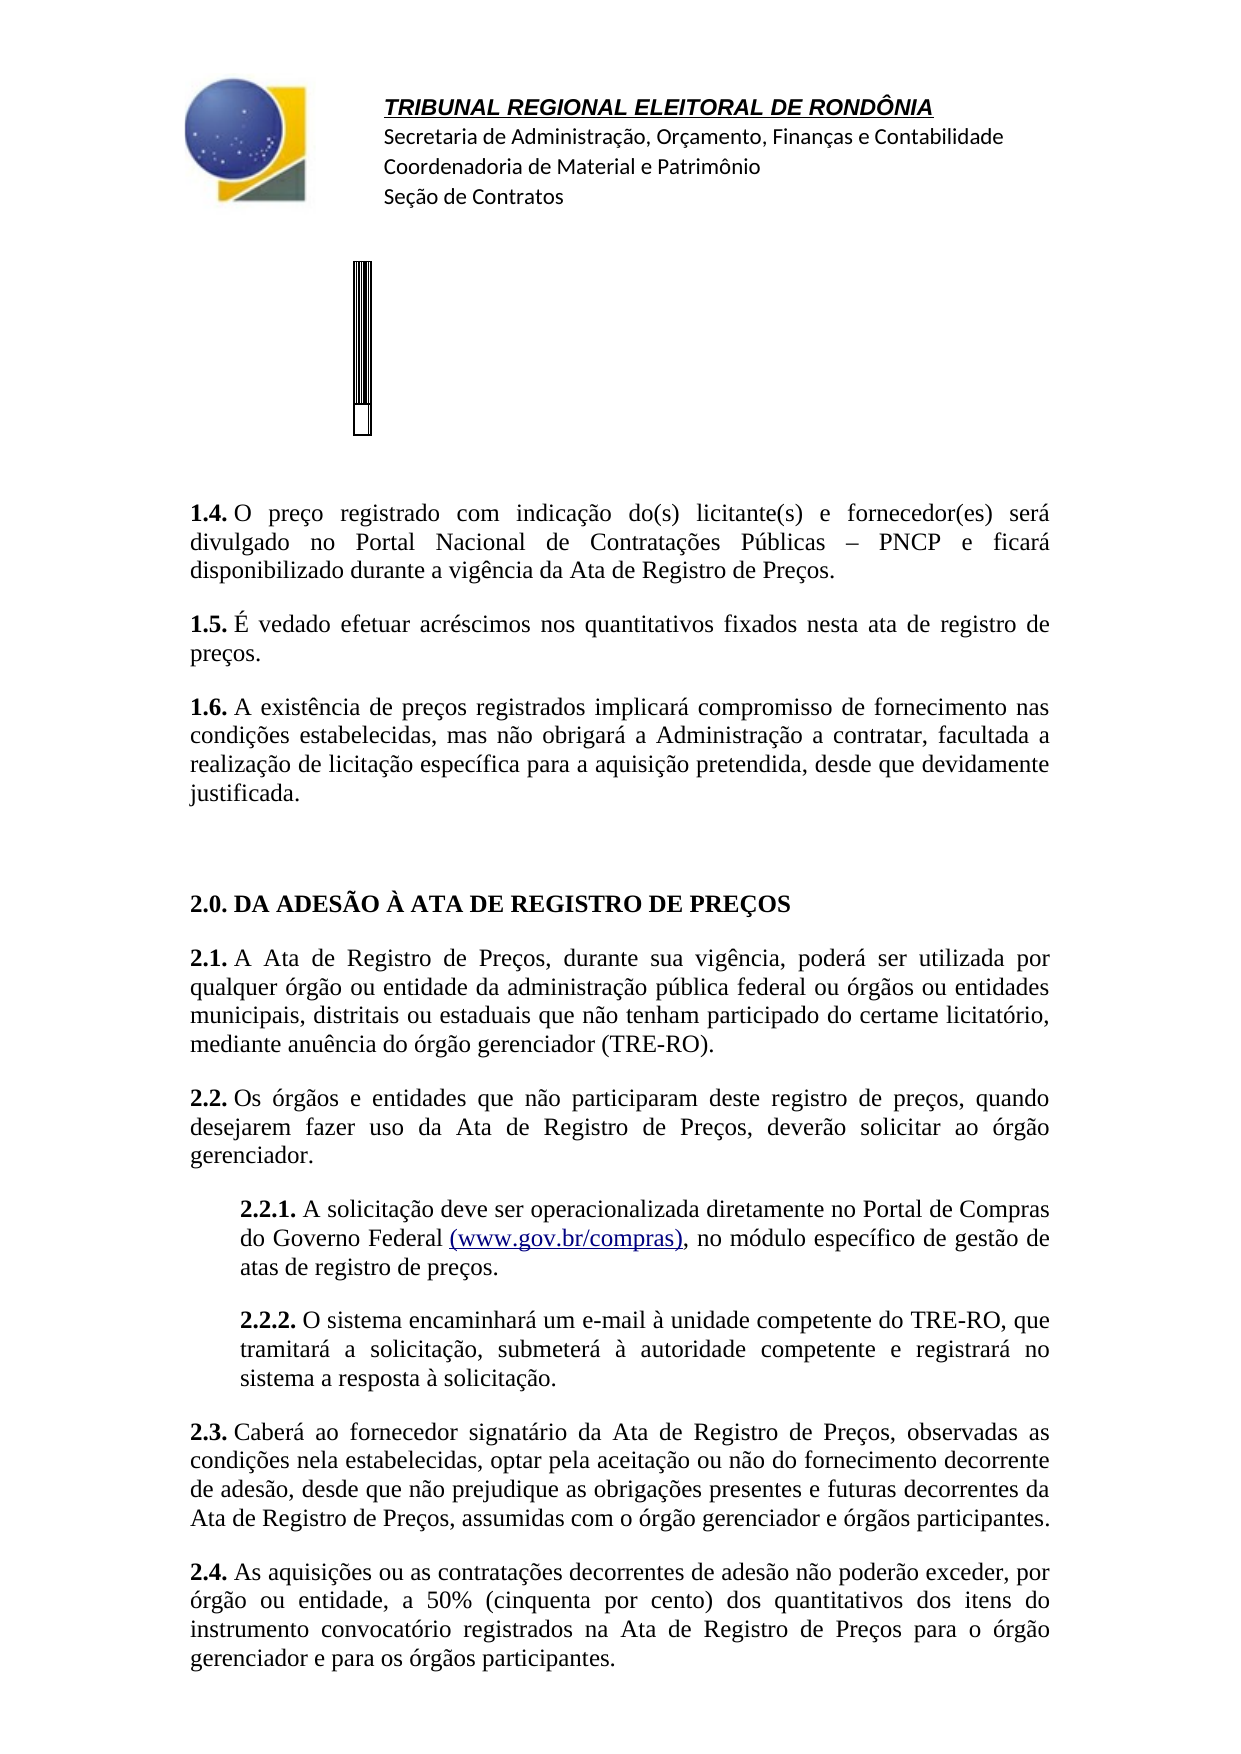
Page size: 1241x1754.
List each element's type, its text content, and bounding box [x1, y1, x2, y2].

text 1.4. O preço registrado com indicação do(s) licitante(s) e fornecedor(es) será divulgado no Portal Nacional de Contratações Públicas – PNCP e ficará disponibilizado durante a vigência da Ata de Registro de Preços. [190, 498, 1051, 584]
text 1.5. É vedado efetuar acréscimos nos quantitativos fixados nesta ata de registro de preços. [190, 609, 1051, 667]
text 2.2.2. O sistema encaminhará um e-mail à unidade competente do TRE-RO, que tramitará a solicitação, submeterá à autoridade competente e registrará no sistema a resposta à solicitação. [240, 1305, 1051, 1392]
text 2.2.1. A solicitação deve ser operacionalizada diretamente no Portal de Compras do Governo Federal (www.gov.br/compras), no módulo específico de gestão de atas de registro de preços. [240, 1194, 1051, 1280]
text 2.4. As aquisições ou as contratações decorrentes de adesão não poderão exceder, por órgão ou entidade, a 50% (cinquenta por cento) dos quantitativos dos itens do instrumento convocatório registrados na Ata de Registro de Preços para o órgão gerenciador e para os órgãos participantes. [190, 1557, 1051, 1672]
text 2.0. DA ADESÃO À ATA DE REGISTRO DE PREÇOS [190, 889, 1051, 918]
text 2.1. A Ata de Registro de Preços, durante sua vigência, poderá ser utilizada por qualquer órgão ou entidade da administração pública federal ou órgãos ou entidades municipais, distritais ou estaduais que não tenham participado do certame licitatório, mediante anuência do órgão gerenciador (TRE-RO). [190, 943, 1051, 1058]
text 1.6. A existência de preços registrados implicará compromisso de fornecimento nas condições estabelecidas, mas não obrigará a Administração a contratar, facultada a realização de licitação específica para a aquisição pretendida, desde que devidamente justificada. [190, 692, 1051, 807]
text 2.2. Os órgãos e entidades que não participaram deste registro de preços, quando desejarem fazer uso da Ata de Registro de Preços, deverão solicitar ao órgão gerenciador. [190, 1083, 1051, 1169]
text 2.3. Caberá ao fornecedor signatário da Ata de Registro de Preços, observadas as condições nela estabelecidas, optar pela aceitação ou não do fornecimento decorrente de adesão, desde que não prejudique as obrigações presentes e futuras decorrentes da Ata de Registro de Preços, assumidas com o órgão gerenciador e órgãos participantes. [190, 1417, 1051, 1532]
